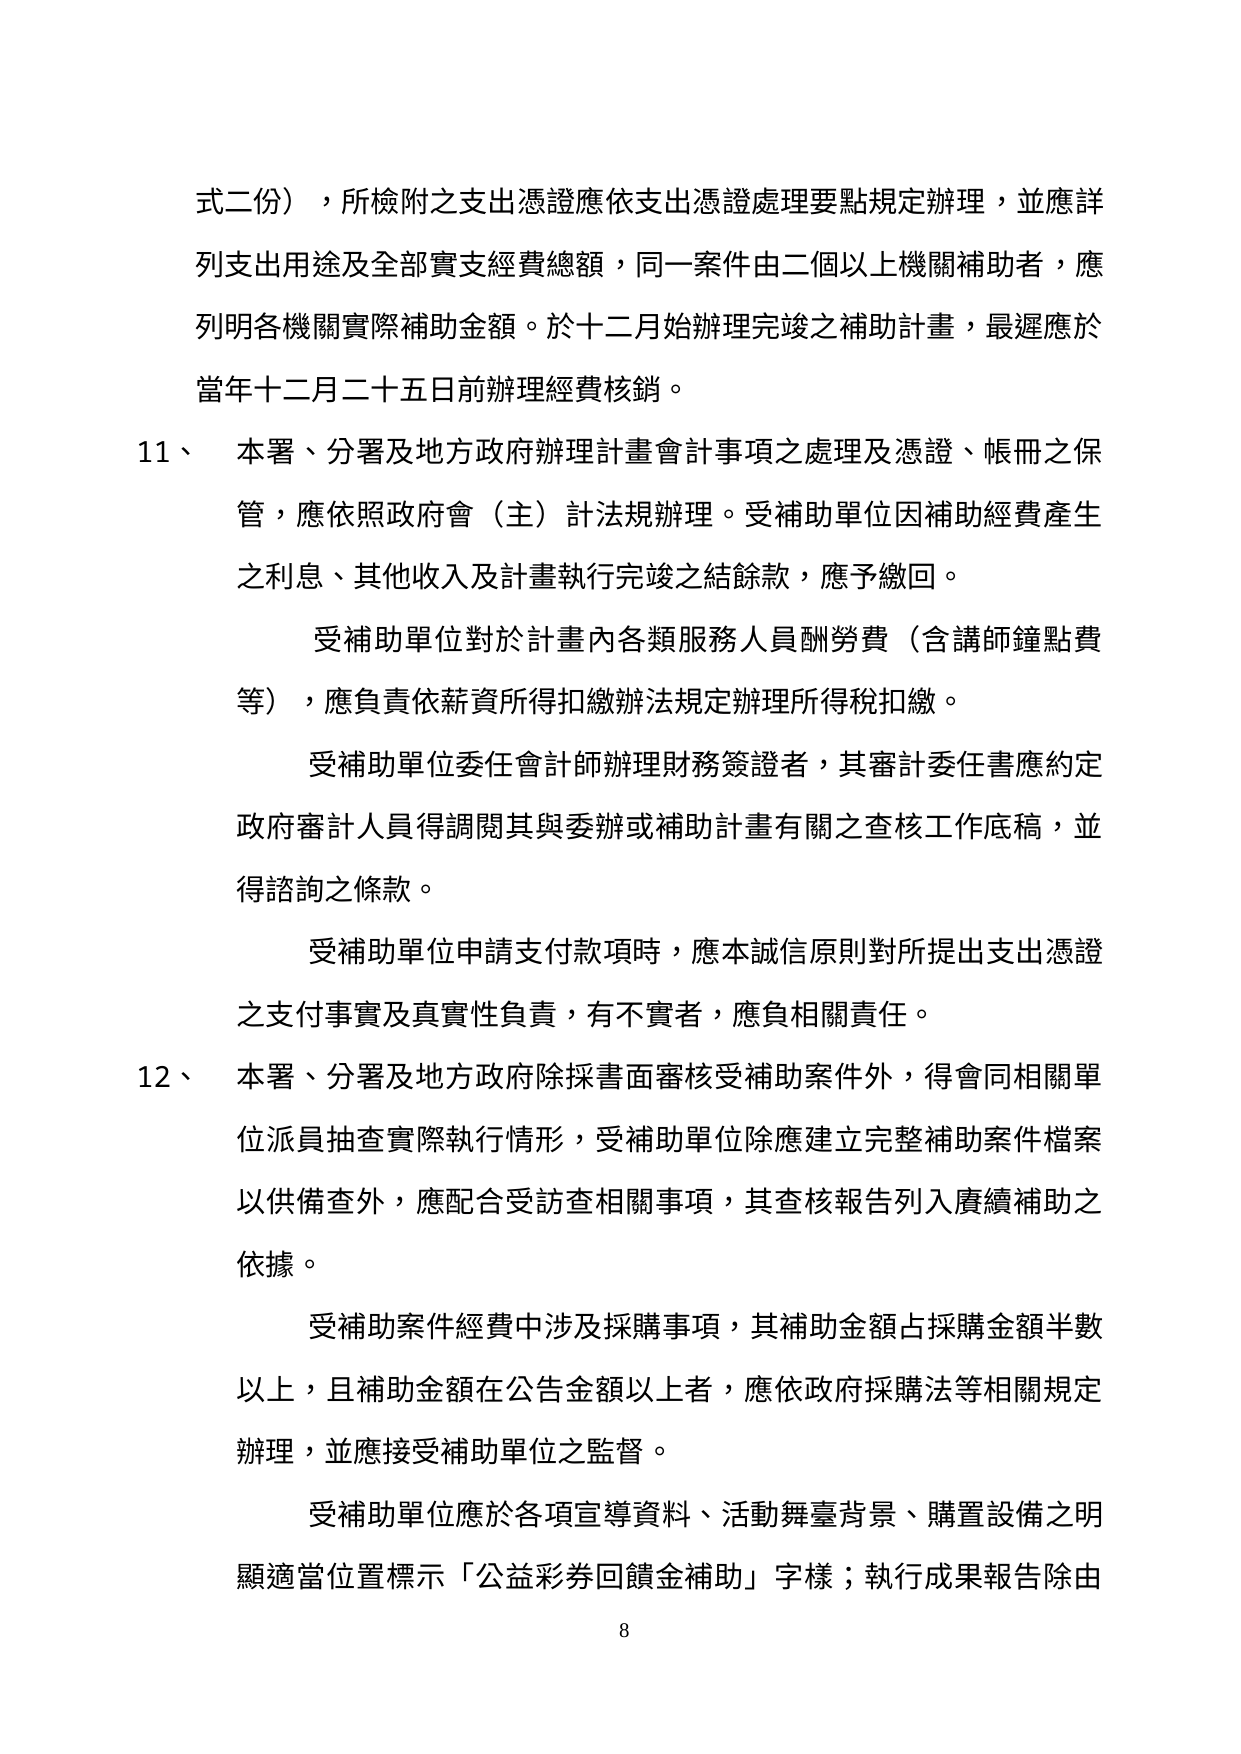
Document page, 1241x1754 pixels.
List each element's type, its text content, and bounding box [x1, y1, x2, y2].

text 受補助單位委任會計師辦理財務簽證者，其審計委任書應約定政府審計人員得調閱其與委辦或補助計畫有關之查核工作底稿，並得諮詢之條款。 [236, 721, 1104, 908]
text 受補助單位對於計畫內各類服務人員酬勞費（含講師鐘點費等），應負責依薪資所得扣繳辦法規定辦理所得稅扣繳。 [236, 596, 1104, 721]
list 本署、分署及地方政府除採書面審核受補助案件外，得會同相關單位派員抽查實際執行情形，受補助單位除應建立完整補助案件檔案以供備查外，應配合受訪查相關事項，其查核報告列入賡續補助之依據。 [136, 1033, 1104, 1283]
list 本署、分署及地方政府辦理計畫會計事項之處理及憑證、帳冊之保管，應依照政府會（主）計法規辦理。受補助單位因補助經費產生之利息、其他收入及計畫執行完竣之結餘款，應予繳回。 [136, 408, 1104, 596]
text 受補助案件經費中涉及採購事項，其補助金額占採購金額半數以上，且補助金額在公告金額以上者，應依政府採購法等相關規定辦理，並應接受補助單位之監督。 [236, 1283, 1104, 1471]
text 受補助單位申請支付款項時，應本誠信原則對所提出支出憑證之支付事實及真實性負責，有不實者，應負相關責任。 [236, 908, 1104, 1033]
text 受補助單位應於各項宣導資料、活動舞臺背景、購置設備之明顯適當位置標示「公益彩券回饋金補助」字樣；執行成果報告除由 [236, 1471, 1104, 1596]
text 式二份），所檢附之支出憑證應依支出憑證處理要點規定辦理，並應詳列支出用途及全部實支經費總額，同一案件由二個以上機關補助者，應列明各機關實際補助金額。於十二月始辦理完竣之補助計畫，最遲應於當年十二月二十五日前辦理經費核銷。 [195, 158, 1104, 408]
